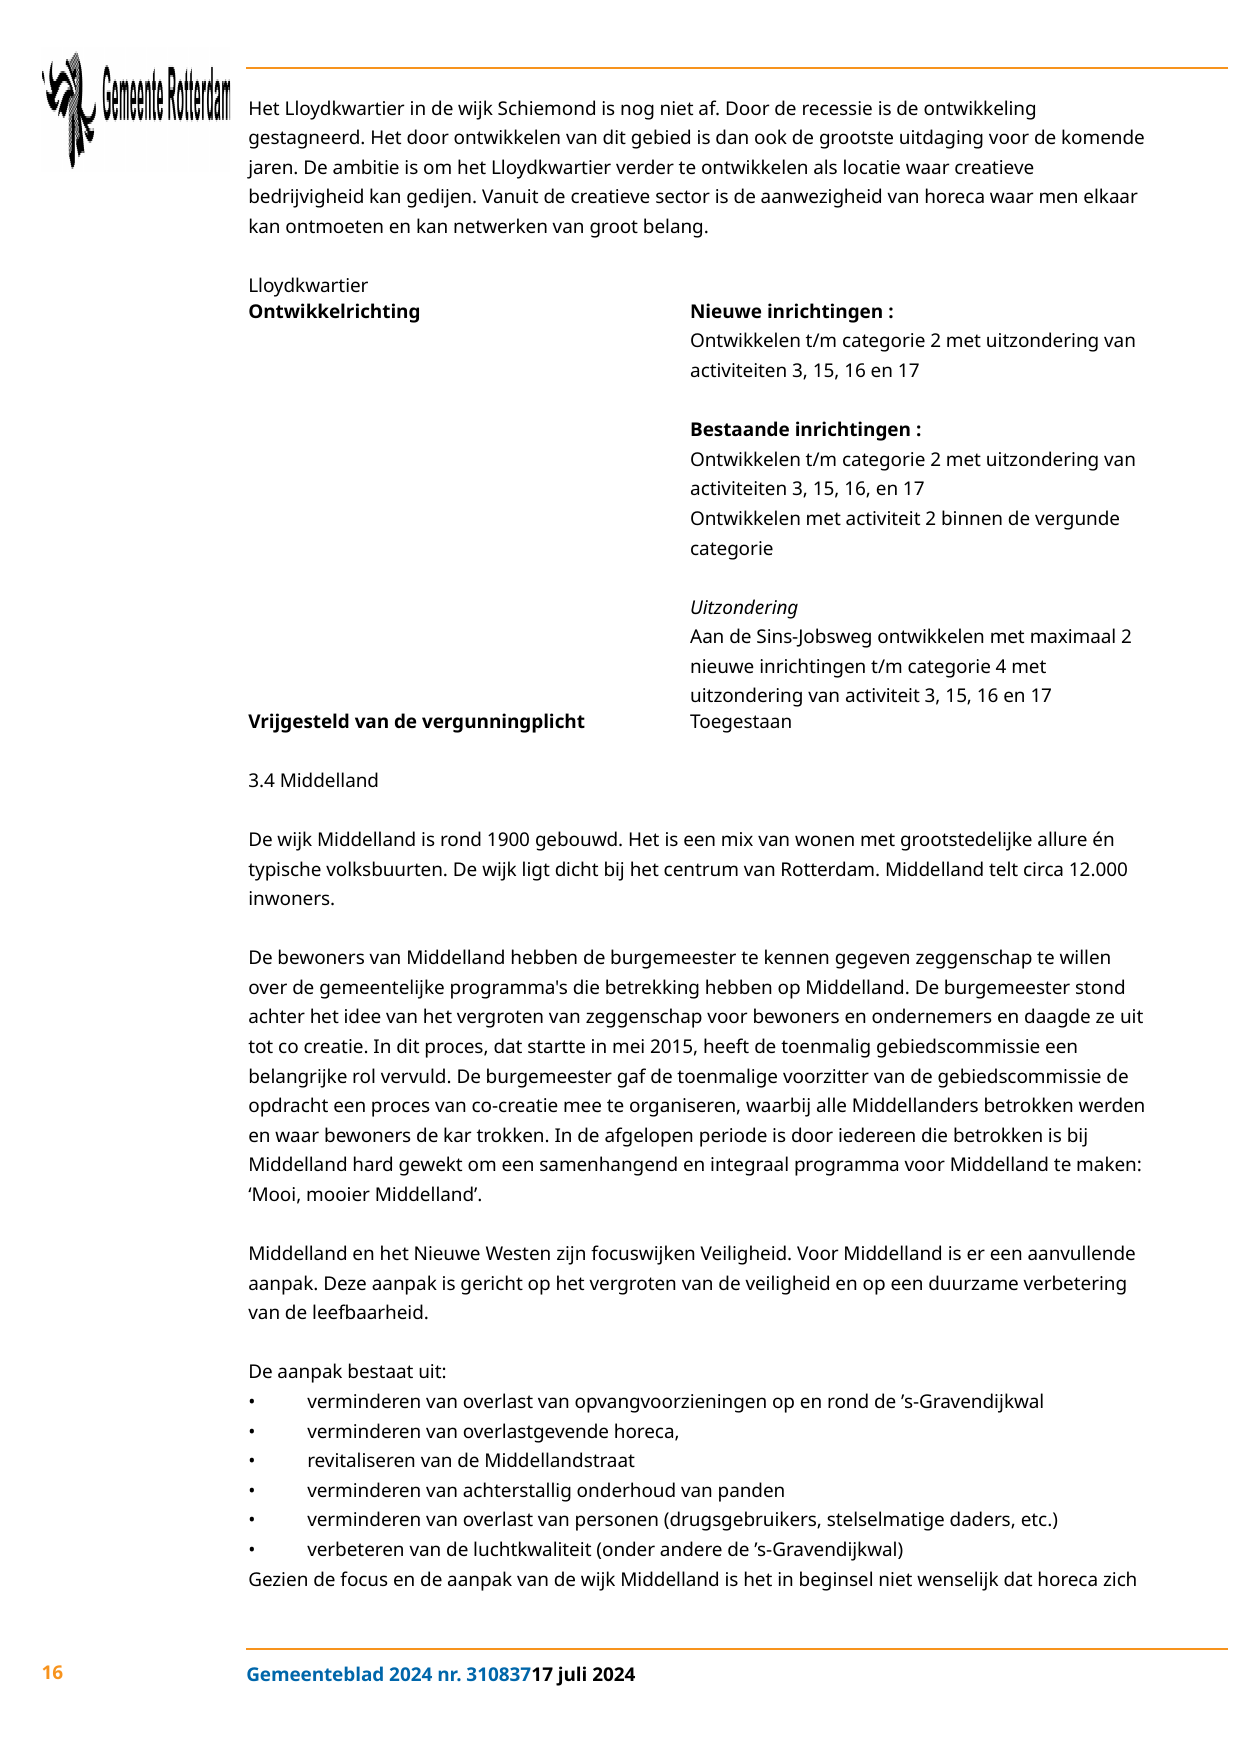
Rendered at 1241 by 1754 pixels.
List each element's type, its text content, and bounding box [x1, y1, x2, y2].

text De aanpak bestaat uit: [248, 1359, 1152, 1384]
text De bewoners van Middelland hebben de burgemeester te kennen gegeven zeggenschap te willen over de gemeentelijke programma's die betrekking hebben op Middelland. De burgemeester stond achter het idee van het vergroten van zeggenschap voor bewoners en ondernemers en daagde ze uit tot co creatie. In dit proces, dat startte in mei 2015, heeft de toenmalig gebiedscommissie een belangrijke rol vervuld. De burgemeester gaf de toenmalige voorzitter van de gebiedscommissie de opdracht een proces van co-creatie mee te organiseren, waarbij alle Middellanders betrokken werden en waar bewoners de kar trokken. In de afgelopen periode is door iedereen die betrokken is bij Middelland hard gewekt om een samenhangend en integraal programma voor Middelland te maken: ‘Mooi, mooier Middelland’. [248, 944, 1152, 1207]
table_cell Ontwikkelrichting [248, 298, 690, 708]
picture [41, 47, 231, 172]
table_cell Vrijgesteld van de vergunningplicht [248, 709, 690, 734]
list verminderen van overlast van opvangvoorzieningen op en rond de ’s-Gravendijkwal [248, 1388, 1152, 1414]
list verminderen van achterstallig onderhoud van panden [248, 1477, 1152, 1503]
text Gezien de focus en de aanpak van de wijk Middelland is het in beginsel niet wenselijk dat horeca zich [248, 1566, 1152, 1591]
text Middelland en het Nieuwe Westen zijn focuswijken Veiligheid. Voor Middelland is er een aanvullende aanpak. Deze aanpak is gericht op het vergroten van de veiligheid en op een duurzame verbetering van de leefbaarheid. [248, 1240, 1152, 1325]
text De wijk Middelland is rond 1900 gebouwd. Het is een mix van wonen met grootstedelijke allure én typische volksbuurten. De wijk ligt dicht bij het centrum van Rotterdam. Middelland telt circa 12.000 inwoners. [248, 826, 1152, 911]
table_cell Nieuwe inrichtingen : Ontwikkelen t/m categorie 2 met uitzondering van activiteiten 3, 15, 16 en 17 Bestaande inrichtingen : Ontwikkelen t/m categorie 2 met uitzondering van activiteiten 3, 15, 16, en 17 Ontwikkelen met activiteit 2 binnen de vergunde categorie Uitzondering Aan de Sins-Jobsweg ontwikkelen met maximaal 2 nieuwe inrichtingen t/m categorie 4 met uitzondering van activiteit 3, 15, 16 en 17 [690, 298, 1152, 708]
table_header Lloydkwartier [248, 273, 1152, 298]
list verminderen van overlastgevende horeca, [248, 1418, 1152, 1443]
text Het Lloydkwartier in de wijk Schiemond is nog niet af. Door de recessie is de ontwikkeling gestagneerd. Het door ontwikkelen van dit gebied is dan ook de grootste uitdaging voor de komende jaren. De ambitie is om het Lloydkwartier verder te ontwikkelen als locatie waar creatieve bedrijvigheid kan gedijen. Vanuit de creatieve sector is de aanwezigheid van horeca waar men elkaar kan ontmoeten en kan netwerken van groot belang. [248, 95, 1152, 239]
table_cell Toegestaan [690, 709, 1152, 734]
list verminderen van overlast van personen (drugsgebruikers, stelselmatige daders, etc.) [248, 1507, 1152, 1532]
list revitaliseren van de Middellandstraat [248, 1447, 1152, 1473]
text 3.4 Middelland [248, 767, 1152, 793]
list verbeteren van de luchtkwaliteit (onder andere de ’s-Gravendijkwal) [248, 1536, 1152, 1562]
